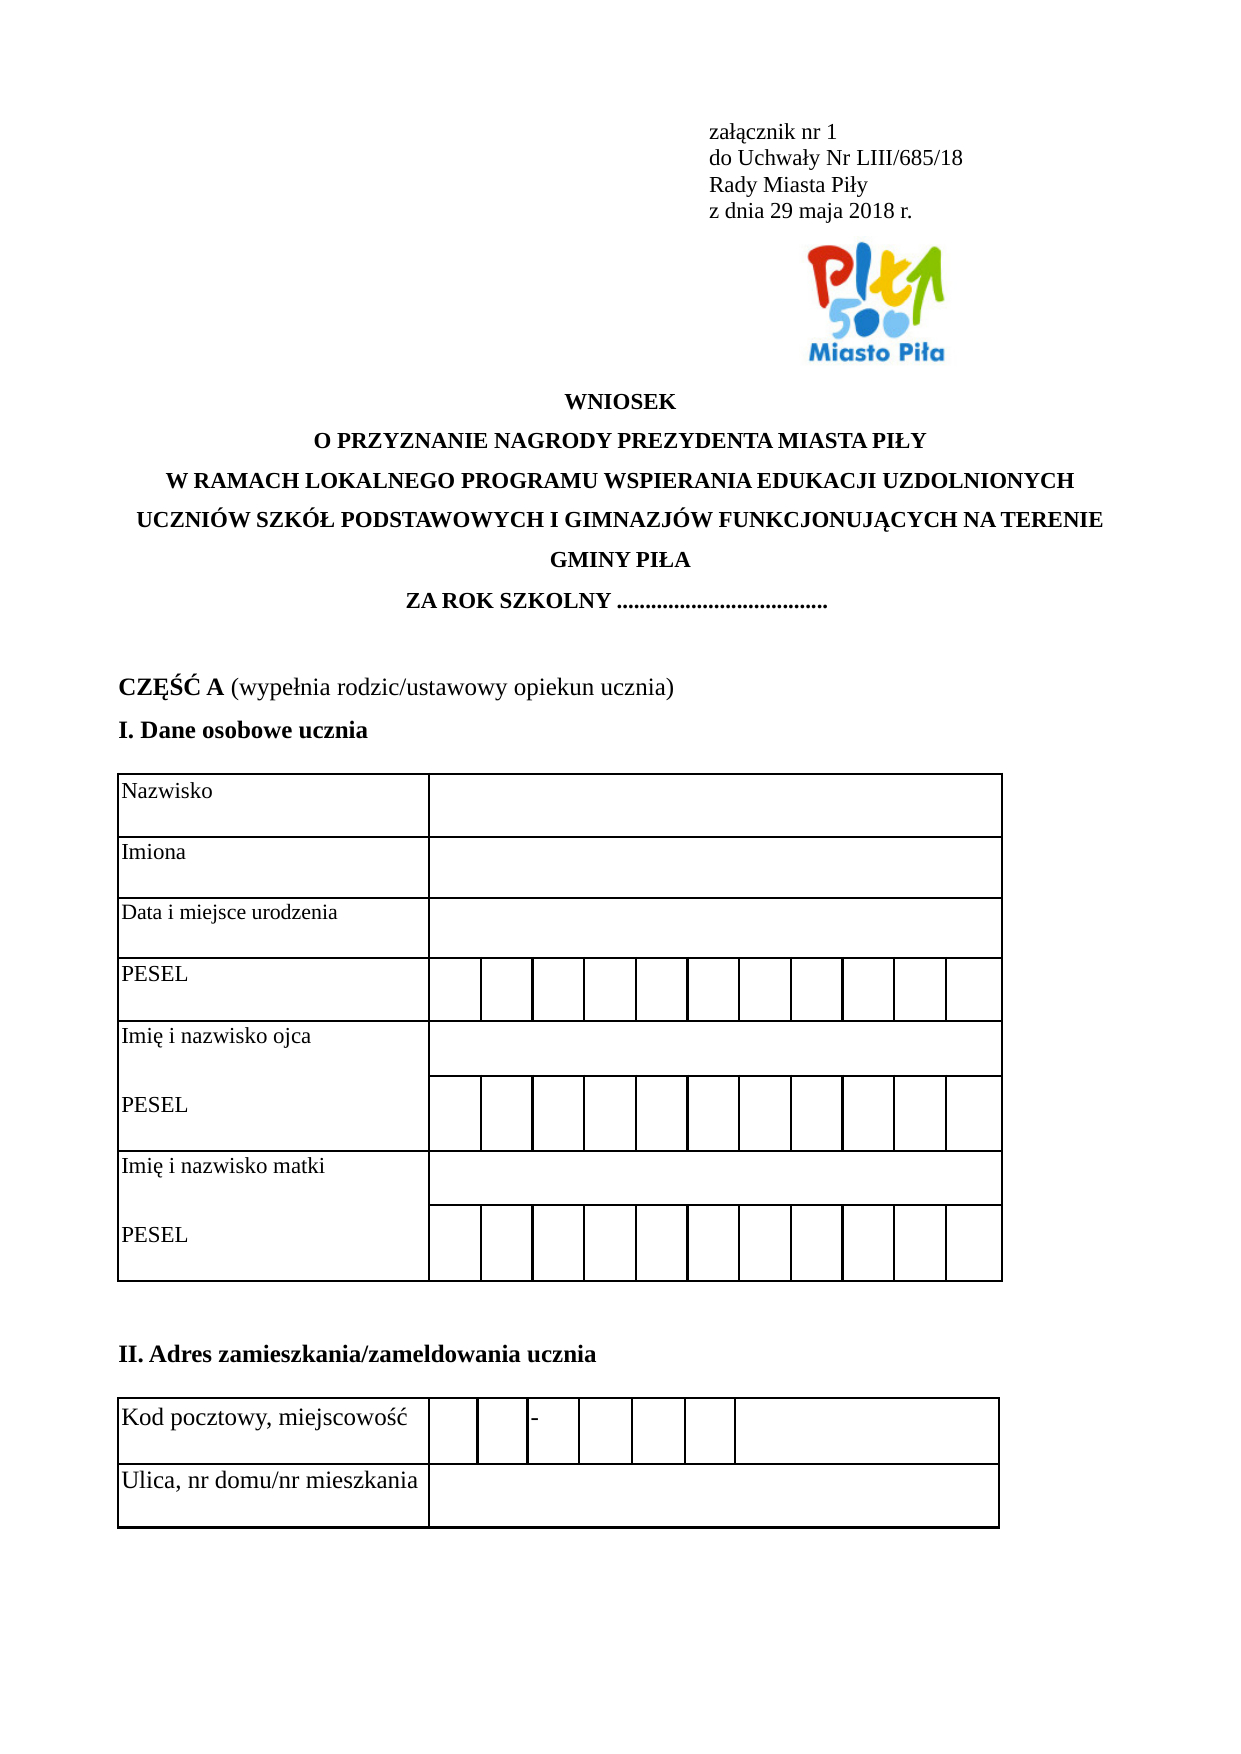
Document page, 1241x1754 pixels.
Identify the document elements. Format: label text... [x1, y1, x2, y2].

table_cell [895, 1206, 945, 1279]
table_header [580, 1399, 631, 1463]
table_header [430, 1399, 476, 1463]
table_cell [482, 959, 531, 1020]
picture [798, 236, 963, 370]
table_header Kod pocztowy, miejscowość [119, 1399, 428, 1463]
table_header [633, 1399, 684, 1463]
table_header - [529, 1399, 578, 1463]
table_cell [792, 1077, 841, 1150]
table_cell [637, 959, 686, 1020]
table_header [686, 1399, 734, 1463]
text Rady Miasta Piły [118, 171, 1122, 197]
table_cell Data i miejsce urodzenia [119, 899, 428, 957]
table_cell [792, 959, 841, 1020]
table_cell [740, 1077, 790, 1150]
table_cell [585, 1206, 635, 1279]
table_header [430, 775, 1001, 836]
table_cell [482, 1077, 531, 1150]
table_cell [689, 1077, 738, 1150]
text W RAMACH LOKALNEGO PROGRAMU WSPIERANIA EDUKACJI UZDOLNIONYCH UCZNIÓW SZKÓŁ PODSTAWOWYCH I GIMNAZJÓW FUNKCJONUJĄCYCH NA TERENIE GMINY PIŁA [118, 467, 1122, 572]
table_cell [482, 1206, 531, 1279]
table_cell [947, 1077, 1001, 1150]
table_cell [430, 899, 1001, 957]
table_cell PESEL [119, 959, 428, 1020]
table_cell [844, 959, 893, 1020]
text z dnia 29 maja 2018 r. [118, 197, 1122, 223]
table_cell Imię i nazwisko matki PESEL [119, 1152, 428, 1279]
table_cell [637, 1206, 686, 1279]
table_cell [844, 1077, 893, 1150]
text O PRZYZNANIE NAGRODY PREZYDENTA MIASTA PIŁY [118, 427, 1122, 454]
table_cell [430, 1077, 480, 1150]
table_cell [844, 1206, 893, 1279]
table_cell [585, 1077, 635, 1150]
text I. Dane osobowe ucznia [118, 715, 1122, 743]
text do Uchwały Nr LIII/685/18 [118, 144, 1122, 171]
table_cell Ulica, nr domu/nr mieszkania [119, 1465, 428, 1526]
table_cell Imiona [119, 838, 428, 897]
table_cell [947, 1206, 1001, 1279]
table_cell [534, 1077, 583, 1150]
text ZA ROK SZKOLNY ..................................... [118, 585, 1122, 614]
text WNIOSEK [118, 388, 1122, 414]
table_cell [740, 1206, 790, 1279]
table_header [479, 1399, 526, 1463]
table_cell [740, 959, 790, 1020]
table_cell [689, 1206, 738, 1279]
table_header Nazwisko [119, 775, 428, 836]
table_cell [689, 959, 738, 1020]
table_cell [895, 1077, 945, 1150]
table_cell [430, 838, 1001, 897]
table_cell [430, 1152, 1001, 1204]
table_header [736, 1399, 998, 1463]
table_cell [534, 1206, 583, 1279]
table_cell [534, 959, 583, 1020]
table_cell [430, 1022, 1001, 1074]
table_cell [637, 1077, 686, 1150]
table_cell [430, 959, 480, 1020]
text załącznik nr 1 [118, 118, 1122, 144]
table_cell [792, 1206, 841, 1279]
table_cell [895, 959, 945, 1020]
table_cell [430, 1206, 480, 1279]
table_cell Imię i nazwisko ojca PESEL [119, 1022, 428, 1150]
text CZĘŚĆ A (wypełnia rodzic/ustawowy opiekun ucznia) [118, 672, 1122, 700]
text II. Adres zamieszkania/zameldowania ucznia [118, 1339, 1122, 1368]
table_cell [430, 1465, 998, 1526]
table_cell [947, 959, 1001, 1020]
table_cell [585, 959, 635, 1020]
